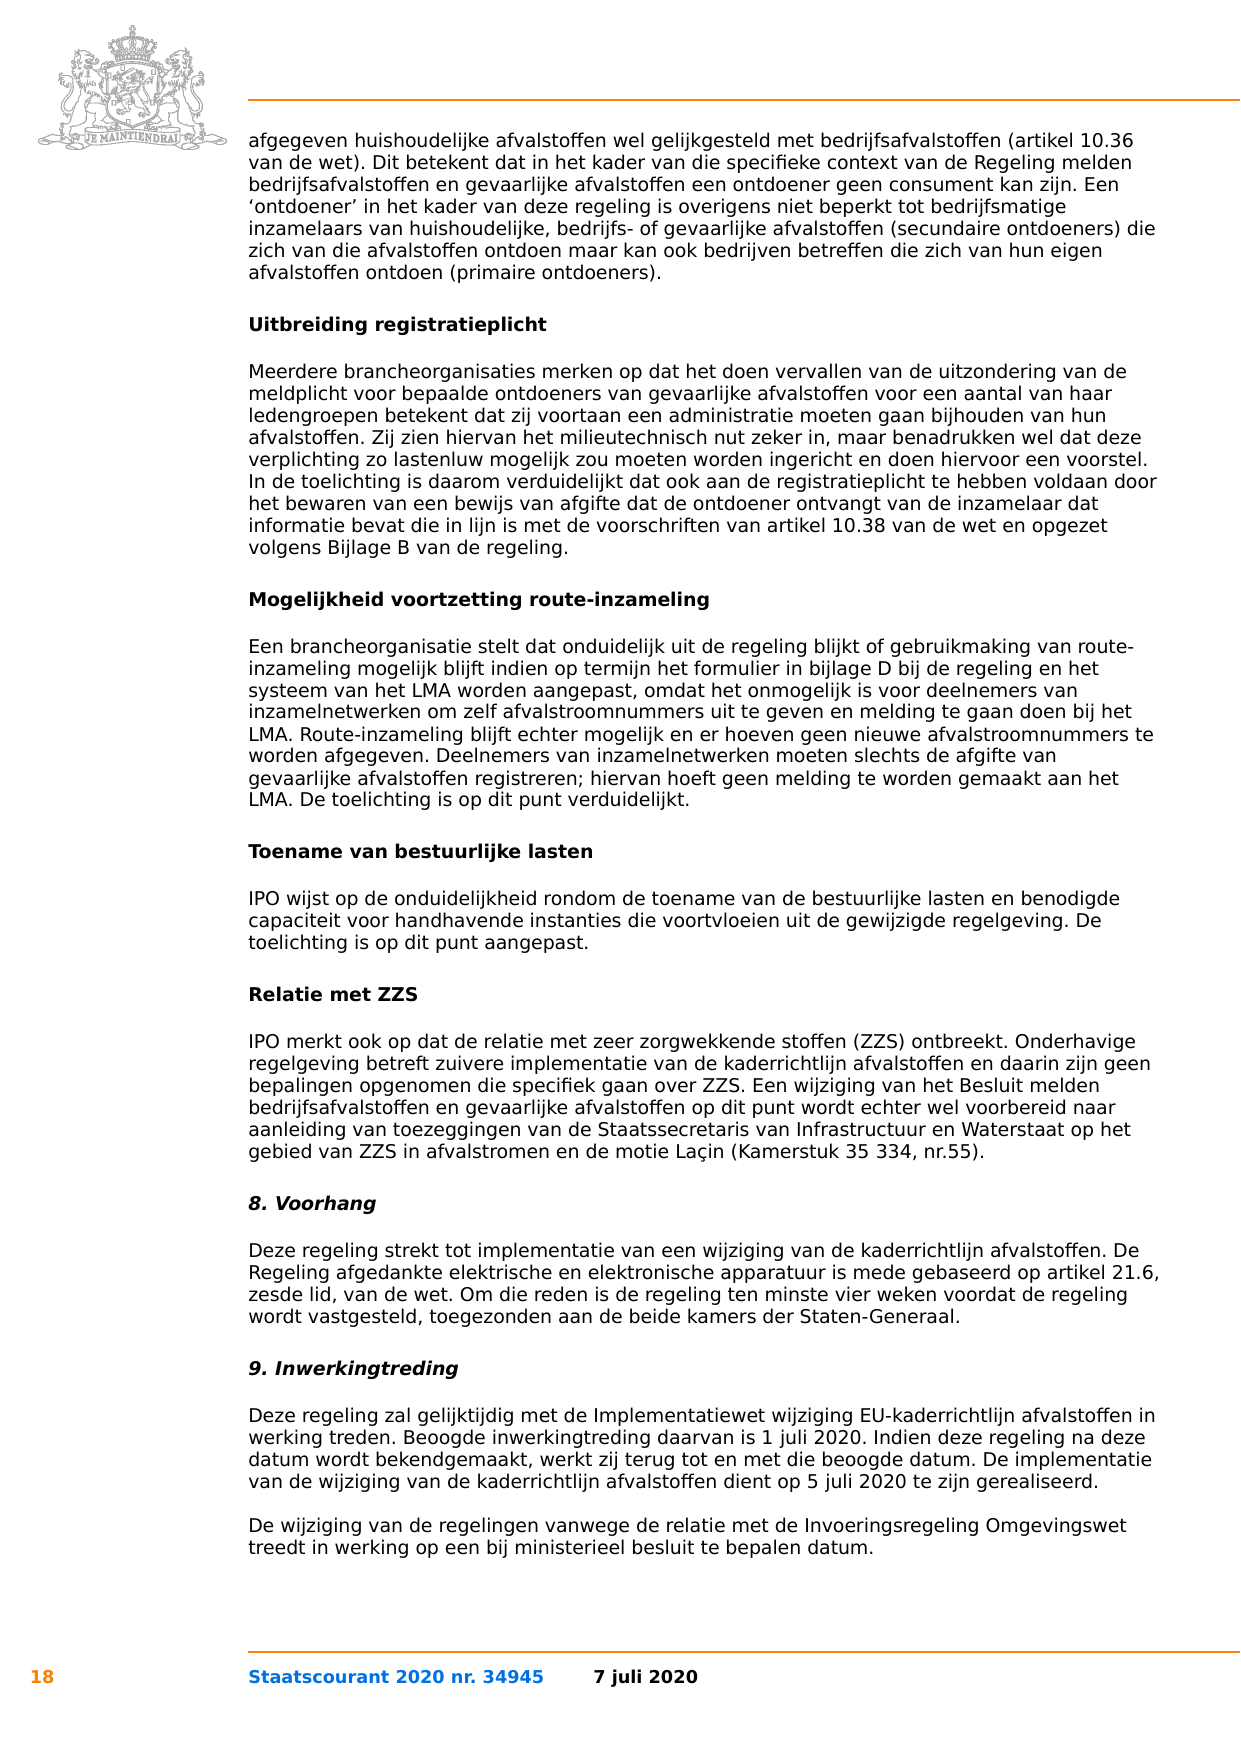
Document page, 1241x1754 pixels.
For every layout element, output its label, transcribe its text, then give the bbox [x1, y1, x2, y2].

text De wijziging van de regelingen vanwege de relatie met de Invoeringsregeling Omgevingswet treedt in werking op een bij ministerieel besluit te bepalen datum. [248, 1515, 1163, 1559]
text afgegeven huishoudelijke afvalstoffen wel gelijkgesteld met bedrijfsafvalstoffen (artikel 10.36 van de wet). Dit betekent dat in het kader van die specifieke context van de Regeling melden bedrijfsafvalstoffen en gevaarlijke afvalstoffen een ontdoener geen consument kan zijn. Een ‘ontdoener’ in het kader van deze regeling is overigens niet beperkt tot bedrijfsmatige inzamelaars van huishoudelijke, bedrijfs- of gevaarlijke afvalstoffen (secundaire ontdoeners) die zich van die afvalstoffen ontdoen maar kan ook bedrijven betreffen die zich van hun eigen afvalstoffen ontdoen (primaire ontdoeners). [248, 130, 1163, 284]
text Deze regeling strekt tot implementatie van een wijziging van de kaderrichtlijn afvalstoffen. De Regeling afgedankte elektrische en elektronische apparatuur is mede gebaseerd op artikel 21.6, zesde lid, van de wet. Om die reden is de regeling ten minste vier weken voordat de regeling wordt vastgesteld, toegezonden aan de beide kamers der Staten-Generaal. [248, 1240, 1163, 1328]
text Deze regeling zal gelijktijdig met de Implementatiewet wijziging EU-kaderrichtlijn afvalstoffen in werking treden. Beoogde inwerkingtreding daarvan is 1 juli 2020. Indien deze regeling na deze datum wordt bekendgemaakt, werkt zij terug tot en met die beoogde datum. De implementatie van de wijziging van de kaderrichtlijn afvalstoffen dient op 5 juli 2020 te zijn gerealiseerd. [248, 1405, 1163, 1493]
subtitle 9. Inwerkingtreding [248, 1358, 1163, 1380]
subtitle Relatie met ZZS [248, 984, 1163, 1006]
subtitle Toename van bestuurlijke lasten [248, 841, 1163, 863]
picture [38, 25, 227, 150]
text IPO wijst op de onduidelijkheid rondom de toename van de bestuurlijke lasten en benodigde capaciteit voor handhavende instanties die voortvloeien uit de gewijzigde regelgeving. De toelichting is op dit punt aangepast. [248, 888, 1163, 954]
subtitle 8. Voorhang [248, 1193, 1163, 1215]
text Meerdere brancheorganisaties merken op dat het doen vervallen van de uitzondering van de meldplicht voor bepaalde ontdoeners van gevaarlijke afvalstoffen voor een aantal van haar ledengroepen betekent dat zij voortaan een administratie moeten gaan bijhouden van hun afvalstoffen. Zij zien hiervan het milieutechnisch nut zeker in, maar benadrukken wel dat deze verplichting zo lastenluw mogelijk zou moeten worden ingericht en doen hiervoor een voorstel. In de toelichting is daarom verduidelijkt dat ook aan de registratieplicht te hebben voldaan door het bewaren van een bewijs van afgifte dat de ontdoener ontvangt van de inzamelaar dat informatie bevat die in lijn is met de voorschriften van artikel 10.38 van de wet en opgezet volgens Bijlage B van de regeling. [248, 361, 1163, 558]
text Een brancheorganisatie stelt dat onduidelijk uit de regeling blijkt of gebruikmaking van route-inzameling mogelijk blijft indien op termijn het formulier in bijlage D bij de regeling en het systeem van het LMA worden aangepast, omdat het onmogelijk is voor deelnemers van inzamelnetwerken om zelf afvalstroomnummers uit te geven en melding te gaan doen bij het LMA. Route-inzameling blijft echter mogelijk en er hoeven geen nieuwe afvalstroomnummers te worden afgegeven. Deelnemers van inzamelnetwerken moeten slechts de afgifte van gevaarlijke afvalstoffen registreren; hiervan hoeft geen melding te worden gemaakt aan het LMA. De toelichting is op dit punt verduidelijkt. [248, 636, 1163, 811]
text IPO merkt ook op dat de relatie met zeer zorgwekkende stoffen (ZZS) ontbreekt. Onderhavige regelgeving betreft zuivere implementatie van de kaderrichtlijn afvalstoffen en daarin zijn geen bepalingen opgenomen die specifiek gaan over ZZS. Een wijziging van het Besluit melden bedrijfsafvalstoffen en gevaarlijke afvalstoffen op dit punt wordt echter wel voorbereid naar aanleiding van toezeggingen van de Staatssecretaris van Infrastructuur en Waterstaat op het gebied van ZZS in afvalstromen en de motie Laçin (Kamerstuk 35 334, nr.55). [248, 1031, 1163, 1163]
subtitle Uitbreiding registratieplicht [248, 314, 1163, 336]
subtitle Mogelijkheid voortzetting route-inzameling [248, 588, 1163, 611]
